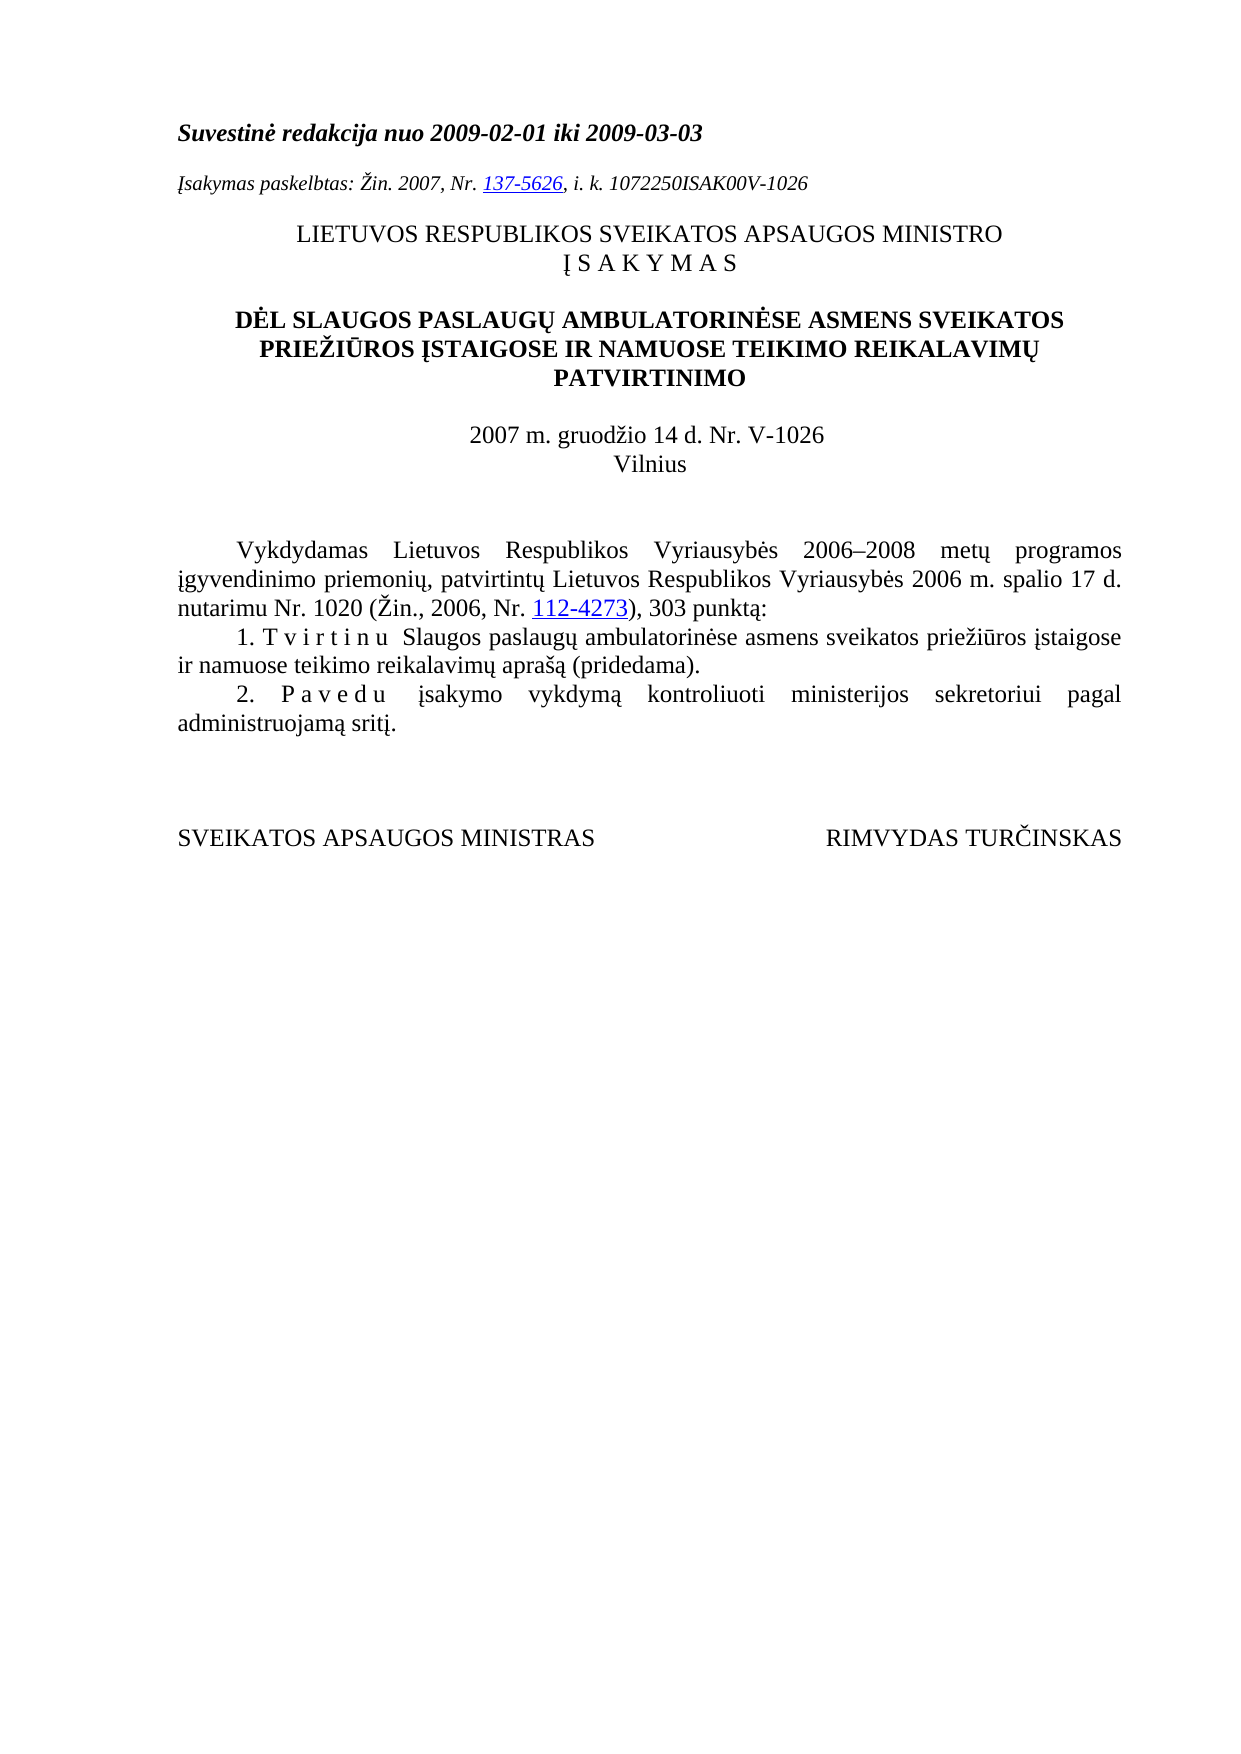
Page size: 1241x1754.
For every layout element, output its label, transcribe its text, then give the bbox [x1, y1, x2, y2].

text Įsakymas paskelbtas: Žin. 2007, Nr. 137-5626, i. k. 1072250ISAK00V-1026 [177, 171, 1122, 195]
text Vilnius [177, 449, 1122, 478]
text SVEIKATOS APSAUGOS MINISTRAS RIMVYDAS TURČINSKAS [177, 823, 1122, 852]
text 1. Tvirtinu Slaugos paslaugų ambulatorinėse asmens sveikatos priežiūros įstaigose ir namuose teikimo reikalavimų aprašą (pridedama). [177, 622, 1122, 679]
text 2. Pavedu įsakymo vykdymą kontroliuoti ministerijos sekretoriui pagal administruojamą sritį. [177, 679, 1122, 737]
text Vykdydamas Lietuvos Respublikos Vyriausybės 2006–2008 metų programos įgyvendinimo priemonių, patvirtintų Lietuvos Respublikos Vyriausybės 2006 m. spalio 17 d. nutarimu Nr. 1020 (Žin., 2006, Nr. 112-4273), 303 punktą: [177, 535, 1122, 622]
text DĖL SLAUGOS PASLAUGŲ AMBULATORINĖSE ASMENS SVEIKATOS PRIEŽIŪROS ĮSTAIGOSE IR NAMUOSE TEIKIMO REIKALAVIMŲ PATVIRTINIMO [177, 305, 1122, 392]
text ĮSAKYMAS [177, 248, 1122, 277]
text LIETUVOS RESPUBLIKOS SVEIKATOS APSAUGOS MINISTRO [177, 219, 1122, 248]
text Suvestinė redakcija nuo 2009-02-01 iki 2009-03-03 [177, 118, 1122, 147]
text 2007 m. gruodžio 14 d. Nr. V-1026 [177, 420, 1122, 449]
